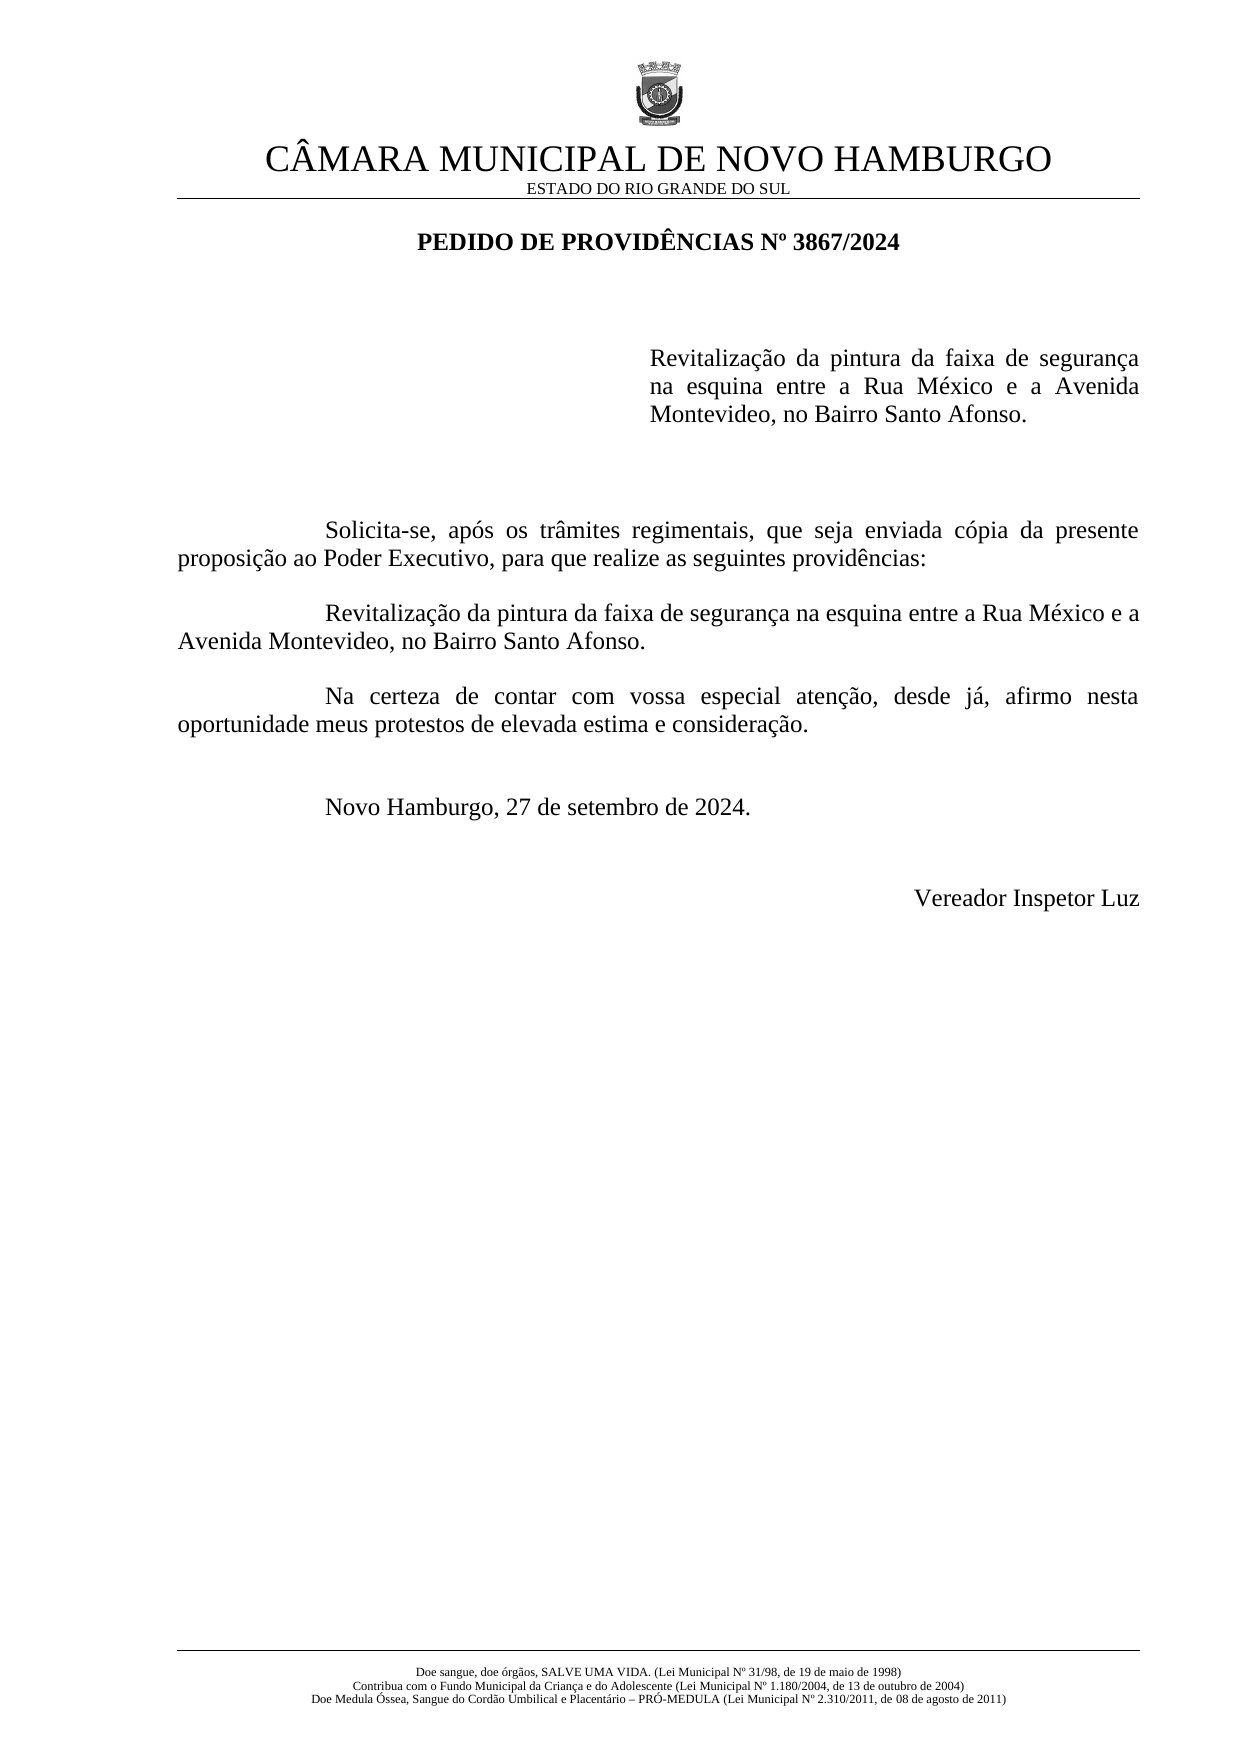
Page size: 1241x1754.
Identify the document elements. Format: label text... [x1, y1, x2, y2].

text Na certeza de contar com vossa especial atenção, desde já, afirmo nesta oportunidade meus protestos de elevada estima e consideração. [177, 682, 1140, 738]
text Solicita-se, após os trâmites regimentais, que seja enviada cópia da presente proposição ao Poder Executivo, para que realize as seguintes providências: [177, 516, 1140, 572]
text Revitalização da pintura da faixa de segurança na esquina entre a Rua México e a Avenida Montevideo, no Bairro Santo Afonso. [177, 599, 1140, 655]
text Revitalização da pintura da faixa de segurança na esquina entre a Rua México e a Avenida Montevideo, no Bairro Santo Afonso. [649, 344, 1140, 428]
text Vereador Inspetor Luz [177, 884, 1140, 912]
text Novo Hamburgo, 27 de setembro de 2024. [177, 793, 1140, 821]
text PEDIDO DE PROVIDÊNCIAS Nº 3867/2024 [177, 228, 1140, 256]
